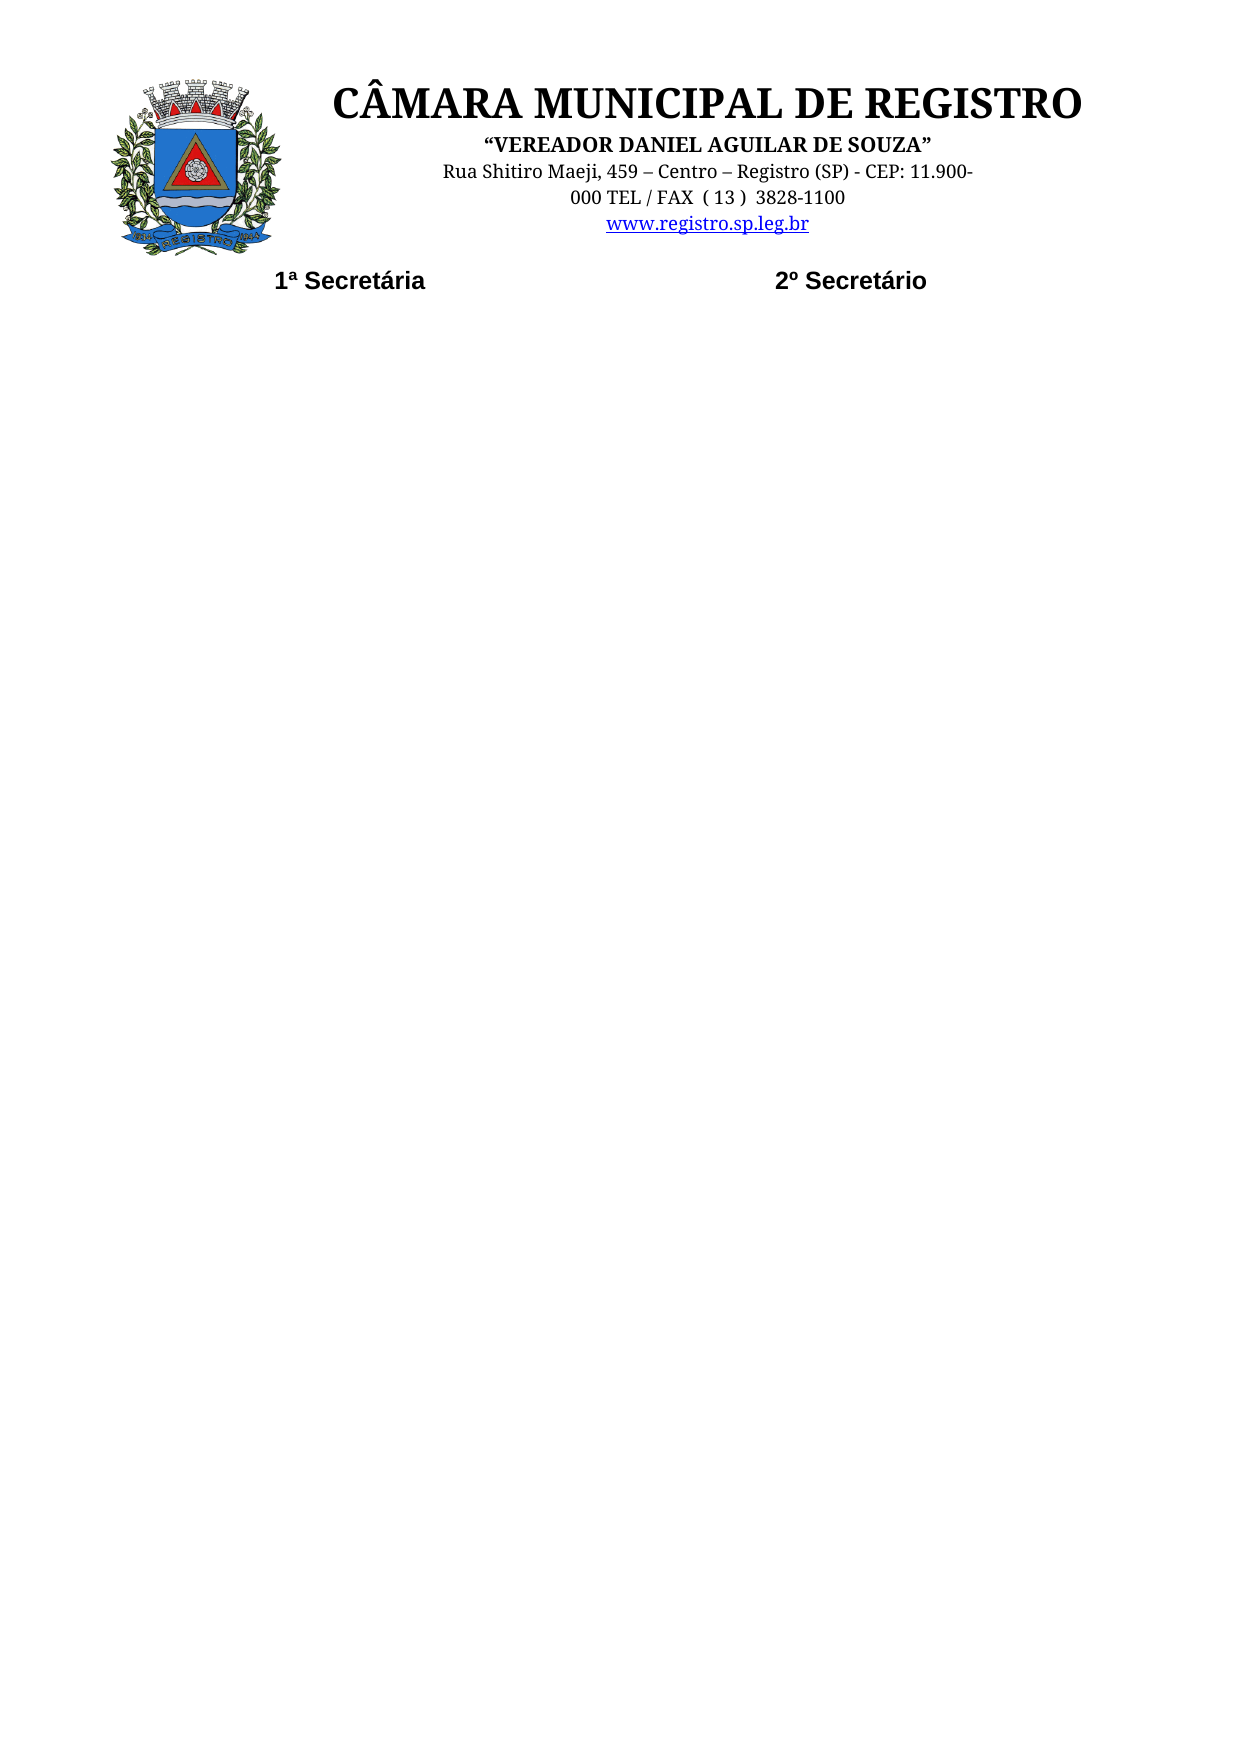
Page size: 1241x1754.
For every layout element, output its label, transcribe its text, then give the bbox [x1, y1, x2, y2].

table_cell 2º Secretário [608, 266, 1109, 294]
picture [106, 73, 286, 261]
table_cell 1ª Secretária [106, 266, 608, 294]
